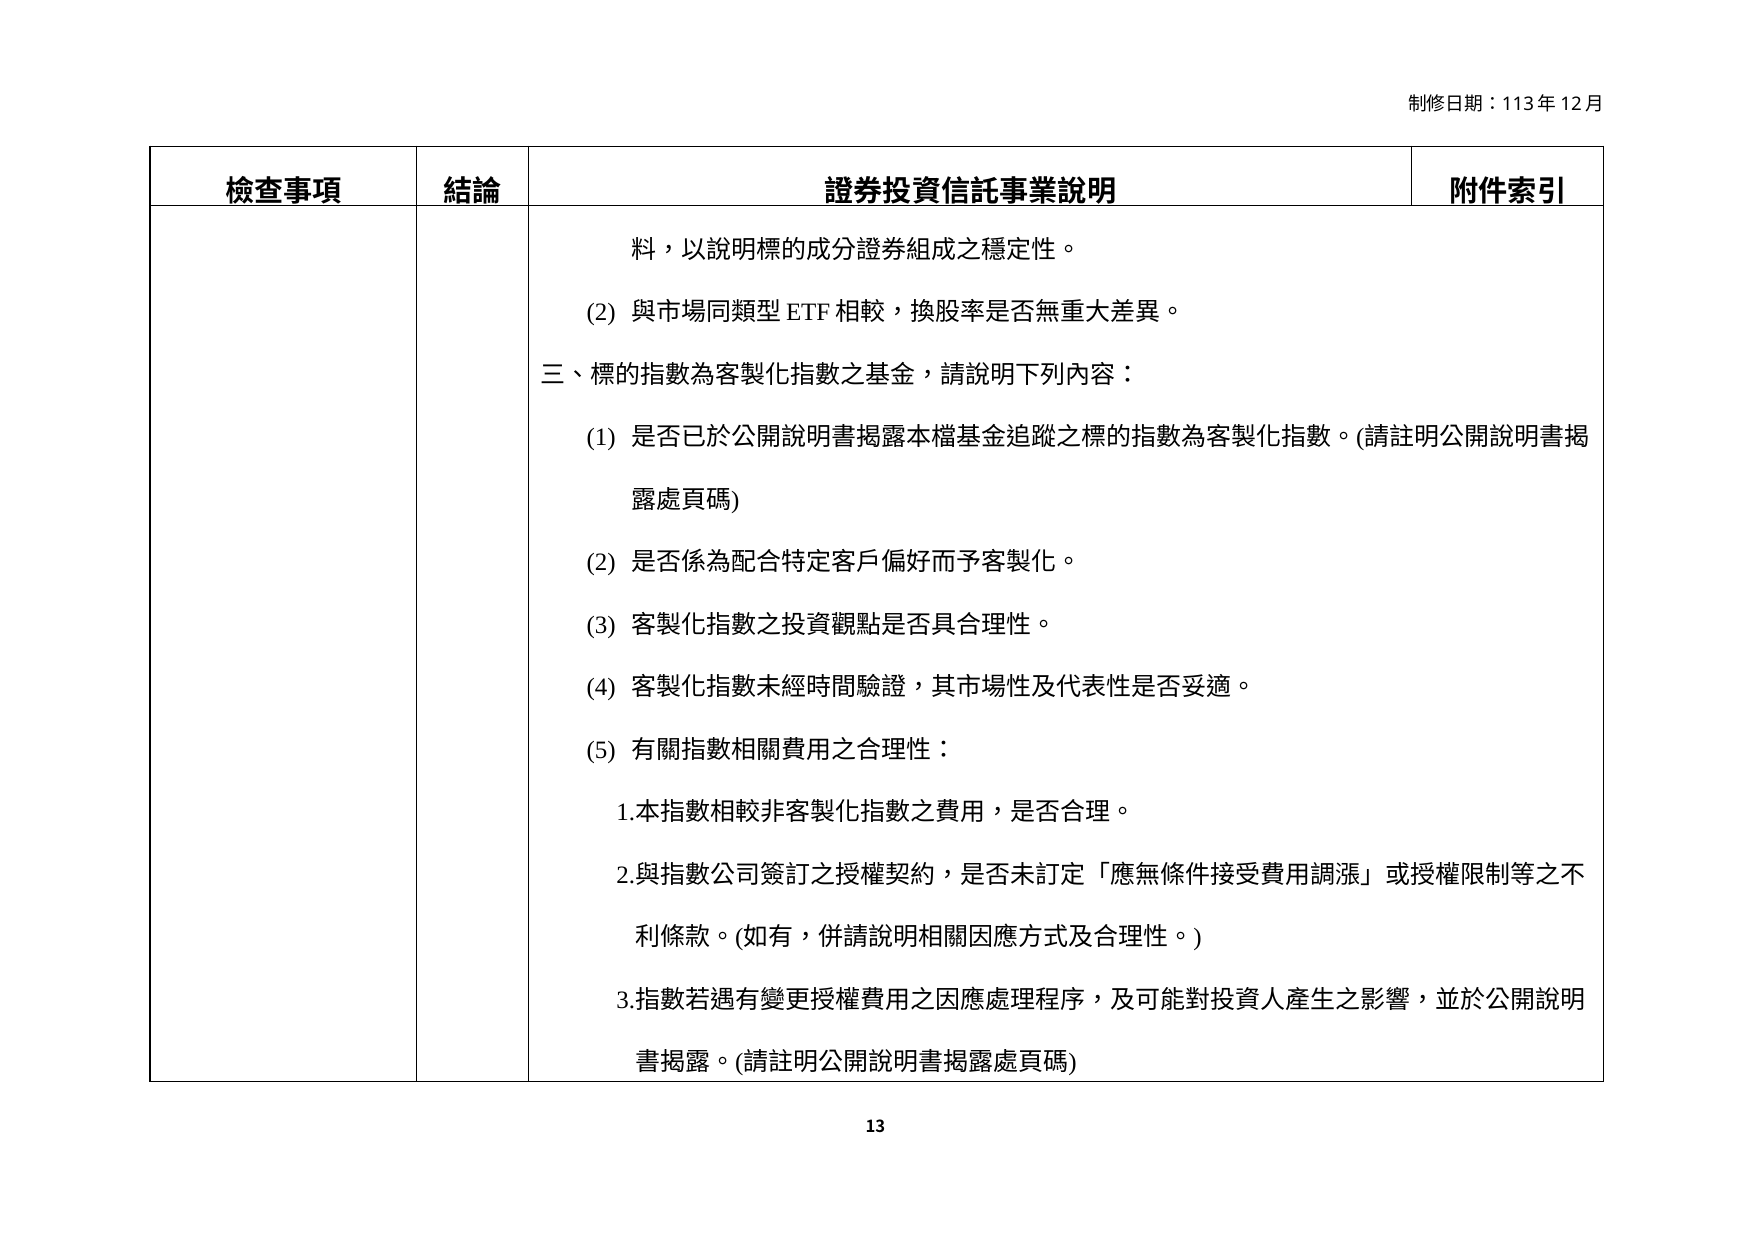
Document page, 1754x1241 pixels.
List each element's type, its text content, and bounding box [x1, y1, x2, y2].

table_header 附件索引 [1412, 147, 1603, 204]
table_cell 補充說明事項： 【屬「行政委託」案件者，請逕至第三項說明】 【非屬「行政委託」案件者，請說明下列一至三項】 請說明各項篩選標準下之篩選結果。 標的成分股組成之穩定性說明： 最近3年指數成分證券異動情形，含異動明細、檔數、權重及每次定審之換股比率等資料，以說明標的成分證券組成之穩定性。 與市場同類型ETF相較，換股率是否無重大差異。 三、標的指數為客製化指數之基金，請說明下列內容： 是否已於公開說明書揭露本檔基金追蹤之標的指數為客製化指數。(請註明公開說明書揭露處頁碼) 是否係為配合特定客戶偏好而予客製化。 客製化指數之投資觀點是否具合理性。 客製化指數未經時間驗證，其市場性及代表性是否妥適。 有關指數相關費用之合理性： 1.本指數相較非客製化指數之費用，是否合理。 2.與指數公司簽訂之授權契約，是否未訂定「應無條件接受費用調漲」或授權限制等之不利條款。(如有，併請說明相關因應方式及合理性。) 3.指數若遇有變更授權費用之因應處理程序，及可能對投資人產生之影響，並於公開說明書揭露。(請註明公開說明書揭露處頁碼) [529, 206, 1603, 1081]
table_header 結論 [417, 147, 528, 204]
table_header 證券投資信託事業說明 [529, 147, 1411, 204]
table_cell [417, 206, 528, 1081]
table_cell [151, 206, 416, 1081]
table_header 檢查事項 [151, 147, 416, 204]
